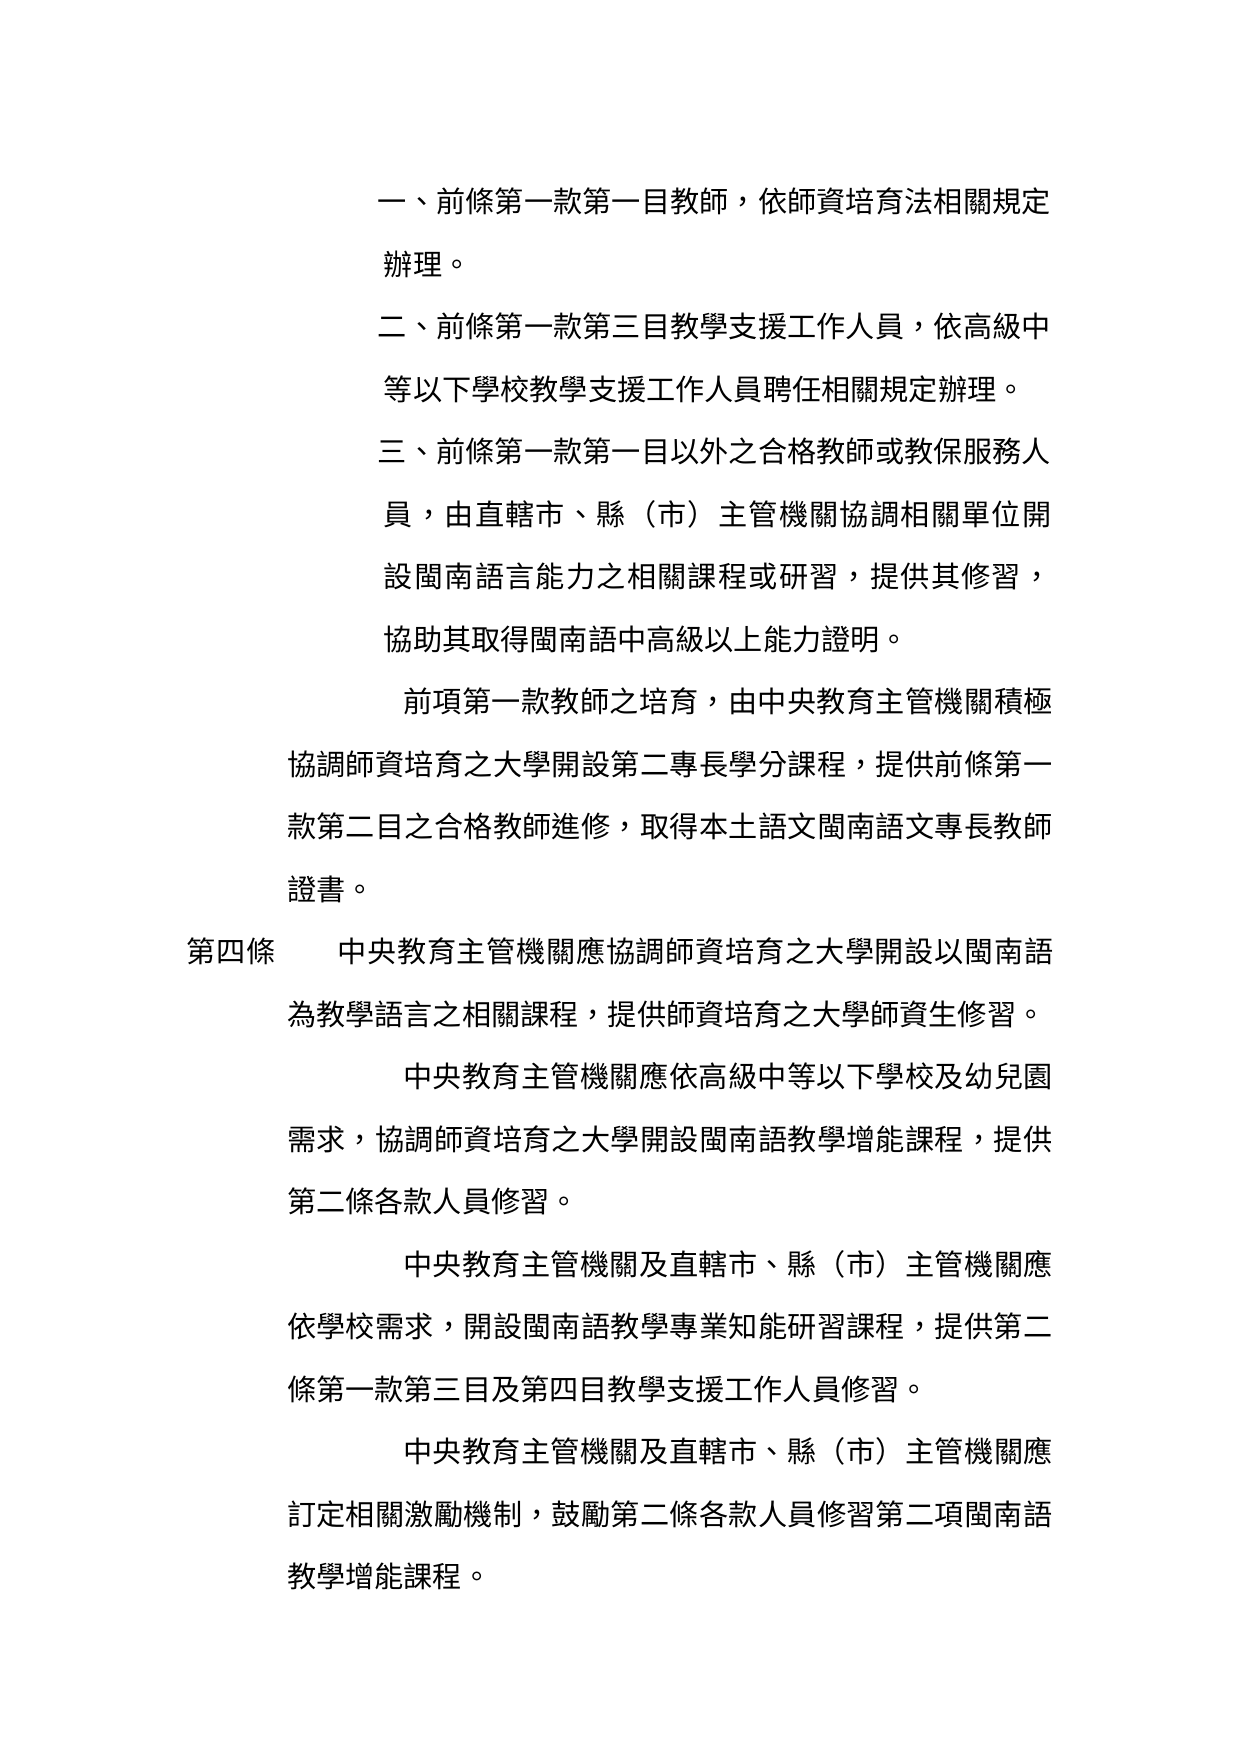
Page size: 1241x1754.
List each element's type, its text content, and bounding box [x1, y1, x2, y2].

text 第四條 中央教育主管機關應協調師資培育之大學開設以閩南語為教學語言之相關課程，提供師資培育之大學師資生修習。 [186, 908, 1055, 1033]
text 中央教育主管機關及直轄市、縣（市）主管機關應依學校需求，開設閩南語教學專業知能研習課程，提供第二條第一款第三目及第四目教學支援工作人員修習。 [186, 1221, 1055, 1408]
text 一、前條第一款第一目教師，依師資培育法相關規定辦理。 [183, 158, 1053, 283]
text 中央教育主管機關及直轄市、縣（市）主管機關應訂定相關激勵機制，鼓勵第二條各款人員修習第二項閩南語教學增能課程。 [186, 1408, 1055, 1596]
text 前項第一款教師之培育，由中央教育主管機關積極協調師資培育之大學開設第二專長學分課程，提供前條第一款第二目之合格教師進修，取得本土語文閩南語文專長教師證書。 [186, 658, 1055, 908]
text 三、前條第一款第一目以外之合格教師或教保服務人員，由直轄市、縣（市）主管機關協調相關單位開設閩南語言能力之相關課程或研習，提供其修習，協助其取得閩南語中高級以上能力證明。 [183, 408, 1053, 658]
text 中央教育主管機關應依高級中等以下學校及幼兒園需求，協調師資培育之大學開設閩南語教學增能課程，提供第二條各款人員修習。 [186, 1033, 1055, 1221]
text 二、前條第一款第三目教學支援工作人員，依高級中等以下學校教學支援工作人員聘任相關規定辦理。 [183, 283, 1053, 408]
